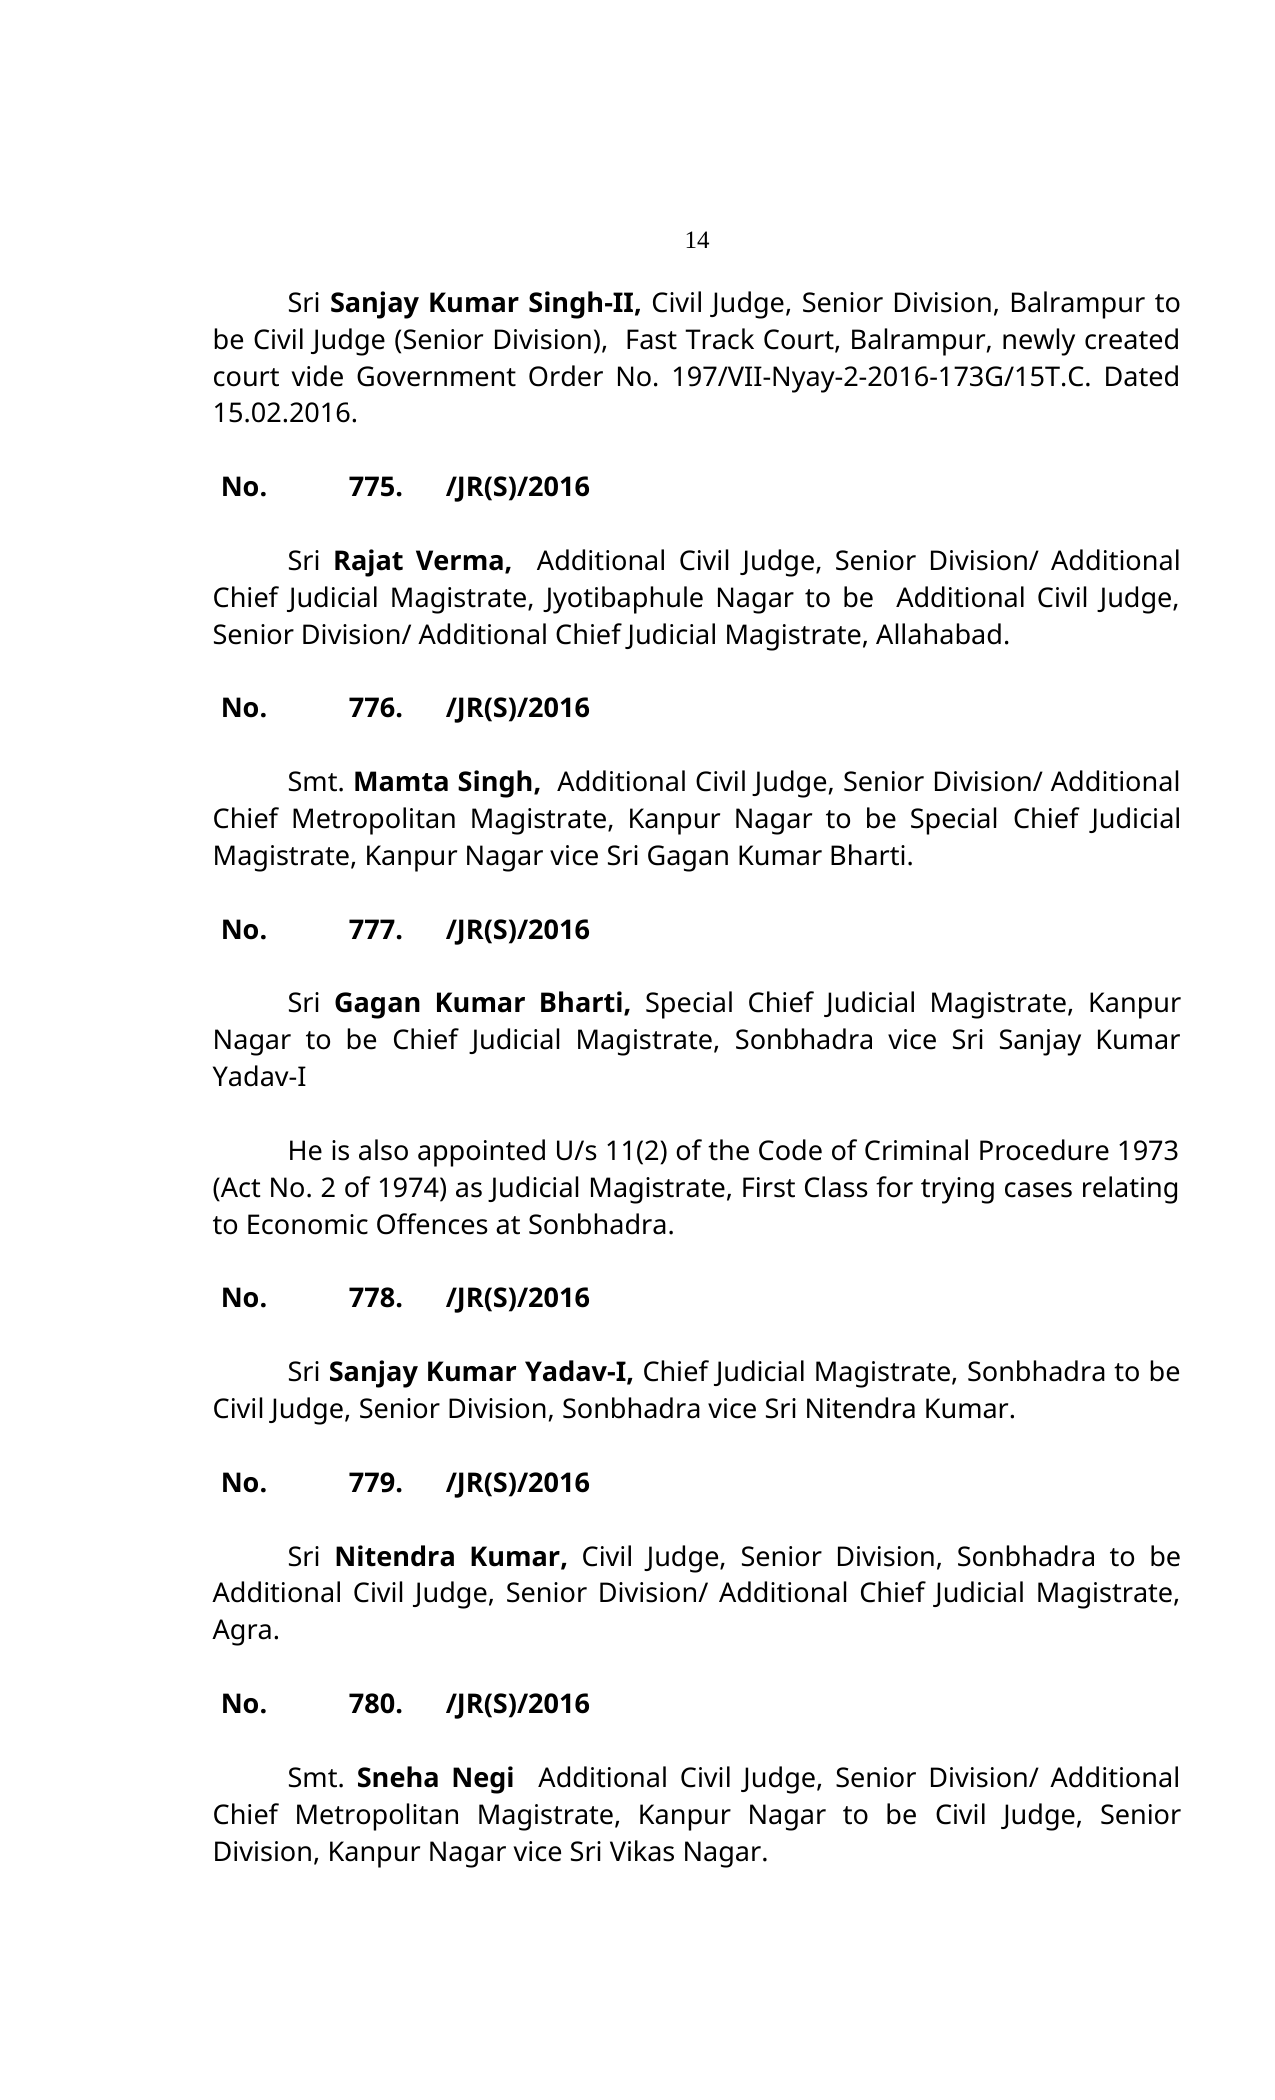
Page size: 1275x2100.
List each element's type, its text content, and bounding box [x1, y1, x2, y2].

table_header /JR(S)/2016 [434, 910, 642, 947]
table_header No. [209, 1463, 300, 1500]
text Smt. Sneha Negi Additional Civil Judge, Senior Division/ Additional Chief Metropolitan Magistrate, Kanpur Nagar to be Civil Judge, Senior Division, Kanpur Nagar vice Sri Vikas Nagar. [212, 1758, 1181, 1869]
text He is also appointed U/s 11(2) of the Code of Criminal Procedure 1973 (Act No. 2 of 1974) as Judicial Magistrate, First Class for trying cases relating to Economic Offences at Sonbhadra. [212, 1131, 1181, 1242]
table_header [300, 910, 434, 947]
table_header /JR(S)/2016 [434, 1463, 642, 1500]
table_header /JR(S)/2016 [434, 1279, 642, 1316]
table_header No. [209, 468, 300, 504]
text Sri Nitendra Kumar, Civil Judge, Senior Division, Sonbhadra to be Additional Civil Judge, Senior Division/ Additional Chief Judicial Magistrate, Agra. [212, 1537, 1181, 1648]
text Sri Gagan Kumar Bharti, Special Chief Judicial Magistrate, Kanpur Nagar to be Chief Judicial Magistrate, Sonbhadra vice Sri Sanjay Kumar Yadav-I [212, 984, 1181, 1094]
table_header No. [209, 1279, 300, 1316]
table_header /JR(S)/2016 [434, 689, 642, 726]
table_header [300, 1279, 434, 1316]
table_header /JR(S)/2016 [434, 1685, 642, 1721]
table_header [300, 468, 434, 504]
text Sri Sanjay Kumar Yadav-I, Chief Judicial Magistrate, Sonbhadra to be Civil Judge, Senior Division, Sonbhadra vice Sri Nitendra Kumar. [212, 1353, 1181, 1426]
table_header [300, 689, 434, 726]
text Smt. Mamta Singh, Additional Civil Judge, Senior Division/ Additional Chief Metropolitan Magistrate, Kanpur Nagar to be Special Chief Judicial Magistrate, Kanpur Nagar vice Sri Gagan Kumar Bharti. [212, 763, 1181, 873]
table_header /JR(S)/2016 [434, 468, 642, 504]
text Sri Rajat Verma, Additional Civil Judge, Senior Division/ Additional Chief Judicial Magistrate, Jyotibaphule Nagar to be Additional Civil Judge, Senior Division/ Additional Chief Judicial Magistrate, Allahabad. [212, 541, 1181, 652]
table_header [300, 1463, 434, 1500]
table_header No. [209, 1685, 300, 1721]
table_header No. [209, 910, 300, 947]
table_header No. [209, 689, 300, 726]
table_header [300, 1685, 434, 1721]
text Sri Sanjay Kumar Singh-II, Civil Judge, Senior Division, Balrampur to be Civil Judge (Senior Division), Fast Track Court, Balrampur, newly created court vide Government Order No. 197/VII-Nyay-2-2016-173G/15T.C. Dated 15.02.2016. [212, 283, 1181, 431]
